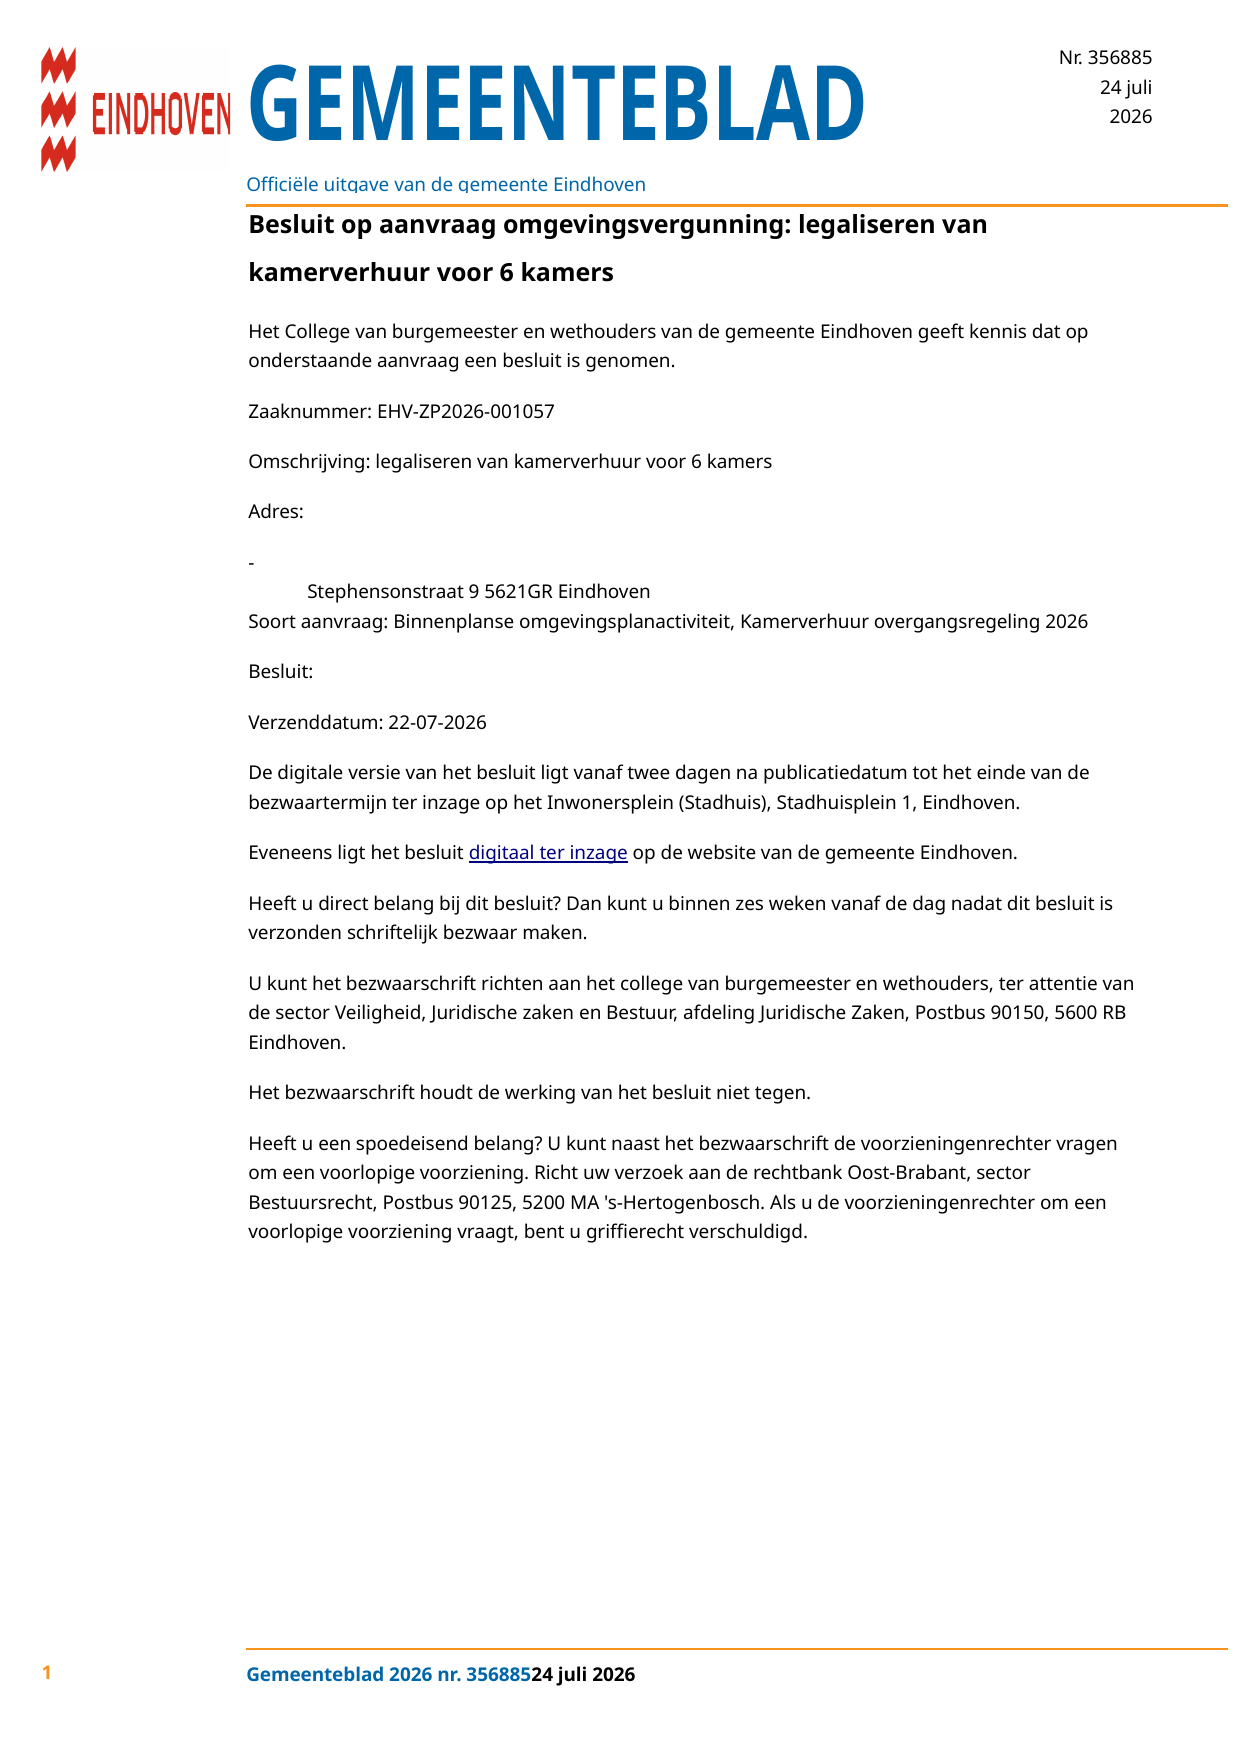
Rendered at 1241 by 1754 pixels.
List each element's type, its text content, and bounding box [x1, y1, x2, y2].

text Soort aanvraag: Binnenplanse omgevingsplanactiviteit, Kamerverhuur overgangsregeling 2026 [248, 608, 1152, 634]
text De digitale versie van het besluit ligt vanaf twee dagen na publicatiedatum tot het einde van de bezwaartermijn ter inzage op het Inwonersplein (Stadhuis), Stadhuisplein 1, Eindhoven. [248, 759, 1152, 815]
picture [41, 47, 231, 172]
text Eveneens ligt het besluit digitaal ter inzage op de website van de gemeente Eindhoven. [248, 839, 1152, 865]
text Besluit op aanvraag omgevingsvergunning: legaliseren van kamerverhuur voor 6 kamers [248, 207, 1152, 288]
text Zaaknummer: EHV-ZP2026-001057 [248, 398, 1152, 424]
list Stephensonstraat 9 5621GR Eindhoven [248, 579, 1152, 604]
text Adres: [248, 499, 1152, 524]
text Besluit: [248, 659, 1152, 684]
text U kunt het bezwaarschrift richten aan het college van burgemeester en wethouders, ter attentie van de sector Veiligheid, Juridische zaken en Bestuur, afdeling Juridische Zaken, Postbus 90150, 5600 RB Eindhoven. [248, 970, 1152, 1055]
text Omschrijving: legaliseren van kamerverhuur voor 6 kamers [248, 448, 1152, 474]
text Het College van burgemeester en wethouders van de gemeente Eindhoven geeft kennis dat op onderstaande aanvraag een besluit is genomen. [248, 318, 1152, 373]
text Heeft u direct belang bij dit besluit? Dan kunt u binnen zes weken vanaf de dag nadat dit besluit is verzonden schriftelijk bezwaar maken. [248, 890, 1152, 945]
text Verzenddatum: 22-07-2026 [248, 709, 1152, 735]
text Het bezwaarschrift houdt de werking van het besluit niet tegen. [248, 1079, 1152, 1105]
text Heeft u een spoedeisend belang? U kunt naast het bezwaarschrift de voorzieningenrechter vragen om een voorlopige voorziening. Richt uw verzoek aan de rechtbank Oost-Brabant, sector Bestuursrecht, Postbus 90125, 5200 MA 's-Hertogenbosch. Als u de voorzieningenrechter om een voorlopige voorziening vraagt, bent u griffierecht verschuldigd. [248, 1130, 1152, 1244]
